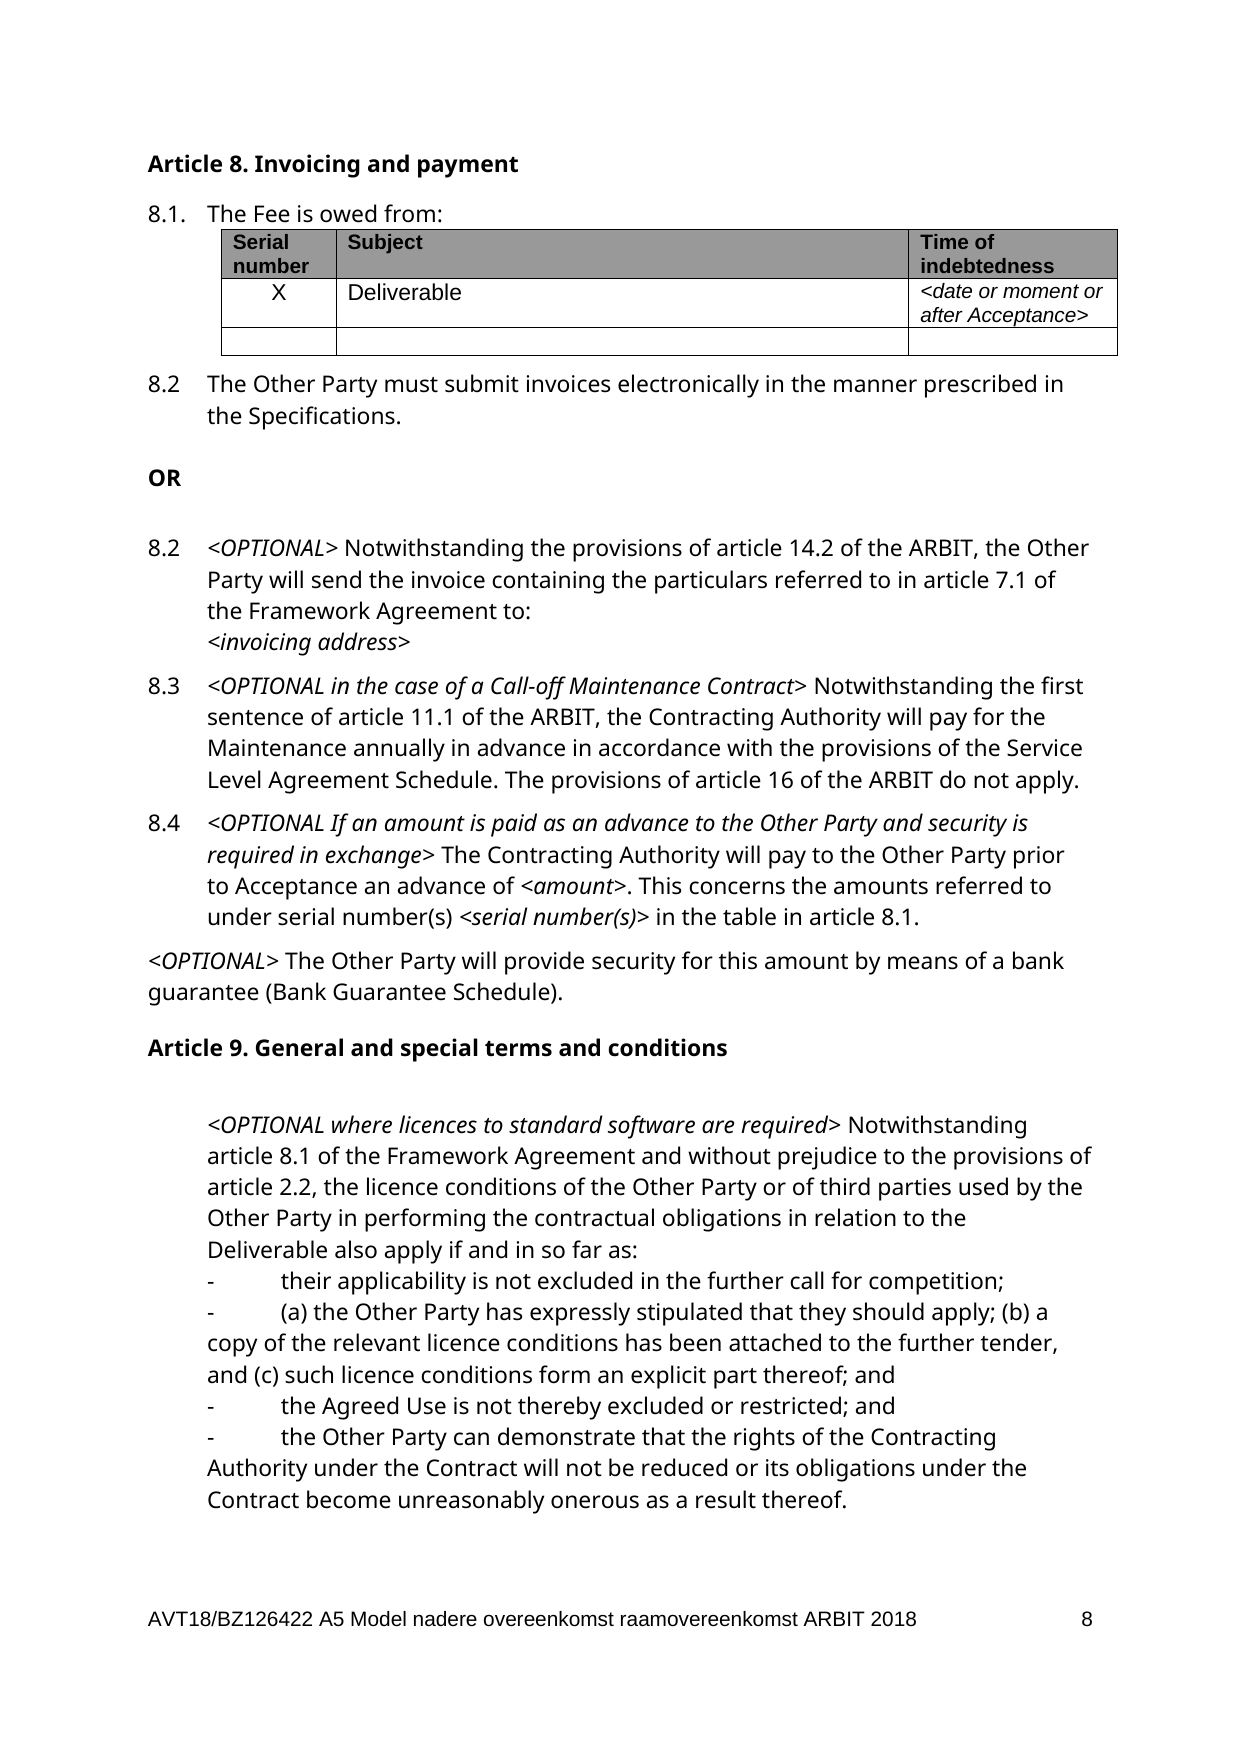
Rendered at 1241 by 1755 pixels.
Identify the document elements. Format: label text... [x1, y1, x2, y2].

subtitle Article 8. Invoicing and payment [148, 148, 1093, 179]
subtitle <OPTIONAL where licences to standard software are required> Notwithstanding article 8.1 of the Framework Agreement and without prejudice to the provisions of article 2.2, the licence conditions of the Other Party or of third parties used by the Other Party in performing the contractual obligations in relation to the Deliverable also apply if and in so far as: - their applicability is not excluded in the further call for competition; - (a) the Other Party has expressly stipulated that they should apply; (b) a copy of the relevant licence conditions has been attached to the further tender, and (c) such licence conditions form an explicit part thereof; and - the Agreed Use is not thereby excluded or restricted; and - the Other Party can demonstrate that the rights of the Contracting Authority under the Contract will not be reduced or its obligations under the Contract become unreasonably onerous as a result thereof. [148, 1109, 1093, 1515]
table_header Serial number [222, 230, 336, 278]
subtitle 8.2 The Other Party must submit invoices electronically in the manner prescribed in the Specifications. [148, 368, 1093, 462]
table_cell [337, 328, 908, 355]
subtitle 8.3 <OPTIONAL in the case of a Call-off Maintenance Contract> Notwithstanding the first sentence of article 11.1 of the ARBIT, the Contracting Authority will pay for the Maintenance annually in advance in accordance with the provisions of the Service Level Agreement Schedule. The provisions of article 16 of the ARBIT do not apply. [148, 670, 1093, 795]
subtitle Article 9. General and special terms and conditions [148, 1032, 1093, 1063]
table_cell Deliverable [337, 279, 908, 327]
table_cell [909, 328, 1117, 355]
text OR [148, 462, 1093, 493]
table_header Time of indebtedness [909, 230, 1117, 278]
table_cell [222, 328, 336, 355]
subtitle 8.4 <OPTIONAL If an amount is paid as an advance to the Other Party and security is required in exchange> The Contracting Authority will pay to the Other Party prior to Acceptance an advance of <amount>. This concerns the amounts referred to under serial number(s) <serial number(s)> in the table in article 8.1. [148, 807, 1093, 932]
subtitle 8.1. The Fee is owed from: [148, 198, 1093, 229]
subtitle <OPTIONAL> The Other Party will provide security for this amount by means of a bank guarantee (Bank Guarantee Schedule). [148, 945, 1093, 1007]
table_cell <date or moment or after Acceptance> [909, 279, 1117, 327]
table_header Subject [337, 230, 908, 278]
subtitle 8.2 <OPTIONAL> Notwithstanding the provisions of article 14.2 of the ARBIT, the Other Party will send the invoice containing the particulars referred to in article 7.1 of the Framework Agreement to: <invoicing address> [148, 532, 1093, 657]
table_cell X [222, 279, 336, 327]
